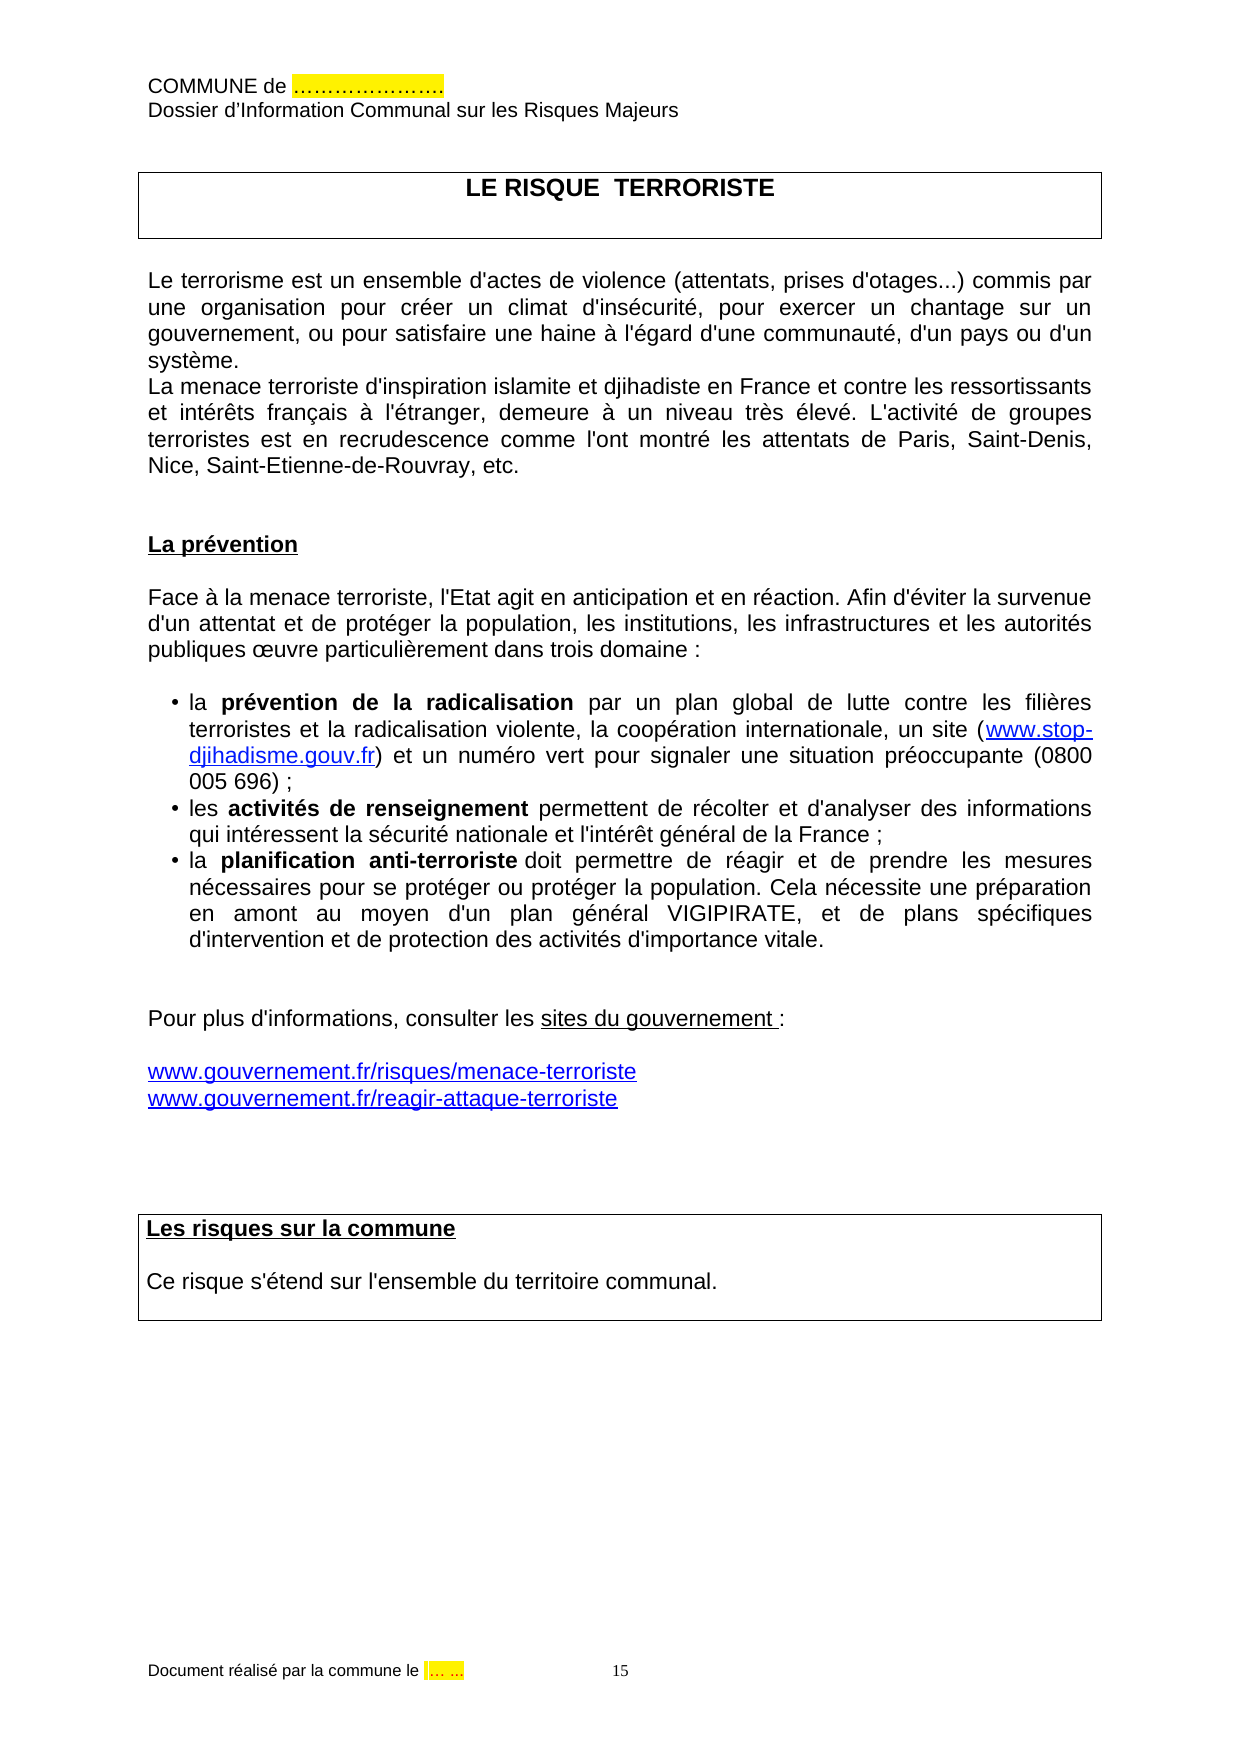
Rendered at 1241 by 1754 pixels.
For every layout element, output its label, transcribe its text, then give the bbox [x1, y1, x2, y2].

text La menace terroriste d'inspiration islamite et djihadiste en France et contre les ressortissants et intérêts français à l'étranger, demeure à un niveau très élevé. L'activité de groupes terroristes est en recrudescence comme l'ont montré les attentats de Paris, Saint-Denis, Nice, Saint-Etienne-de-Rouvray, etc. [148, 373, 1093, 478]
list la planification anti-terroriste doit permettre de réagir et de prendre les mesures nécessaires pour se protéger ou protéger la population. Cela nécessite une préparation en amont au moyen d'un plan général VIGIPIRATE, et de plans spécifiques d'intervention et de protection des activités d'importance vitale. [171, 847, 1093, 953]
text www.gouvernement.fr/risques/menace-terroriste [148, 1058, 1093, 1084]
text Le terrorisme est un ensemble d'actes de violence (attentats, prises d'otages...) commis par une organisation pour créer un climat d'insécurité, pour exercer un chantage sur un gouvernement, ou pour satisfaire une haine à l'égard d'une communauté, d'un pays ou d'un système. [148, 267, 1093, 373]
text Face à la menace terroriste, l'Etat agit en anticipation et en réaction. Afin d'éviter la survenue d'un attentat et de protéger la population, les institutions, les infrastructures et les autorités publiques œuvre particulièrement dans trois domaine : [148, 584, 1093, 663]
text www.gouvernement.fr/reagir-attaque-terroriste [148, 1084, 1093, 1111]
list la prévention de la radicalisation par un plan global de lutte contre les filières terroristes et la radicalisation violente, la coopération internationale, un site (www.stop-djihadisme.gouv.fr) et un numéro vert pour signaler une situation préoccupante (0800 005 696) ; [171, 689, 1093, 794]
text Pour plus d'informations, consulter les sites du gouvernement : [148, 1005, 1093, 1032]
list les activités de renseignement permettent de récolter et d'analyser des informations qui intéressent la sécurité nationale et l'intérêt général de la France ; [171, 794, 1093, 847]
table_header Les risques sur la commune Ce risque s'étend sur l'ensemble du territoire communal. [139, 1215, 1101, 1320]
table_header LE RISQUE TERRORISTE [139, 173, 1101, 238]
text La prévention [148, 531, 1093, 557]
